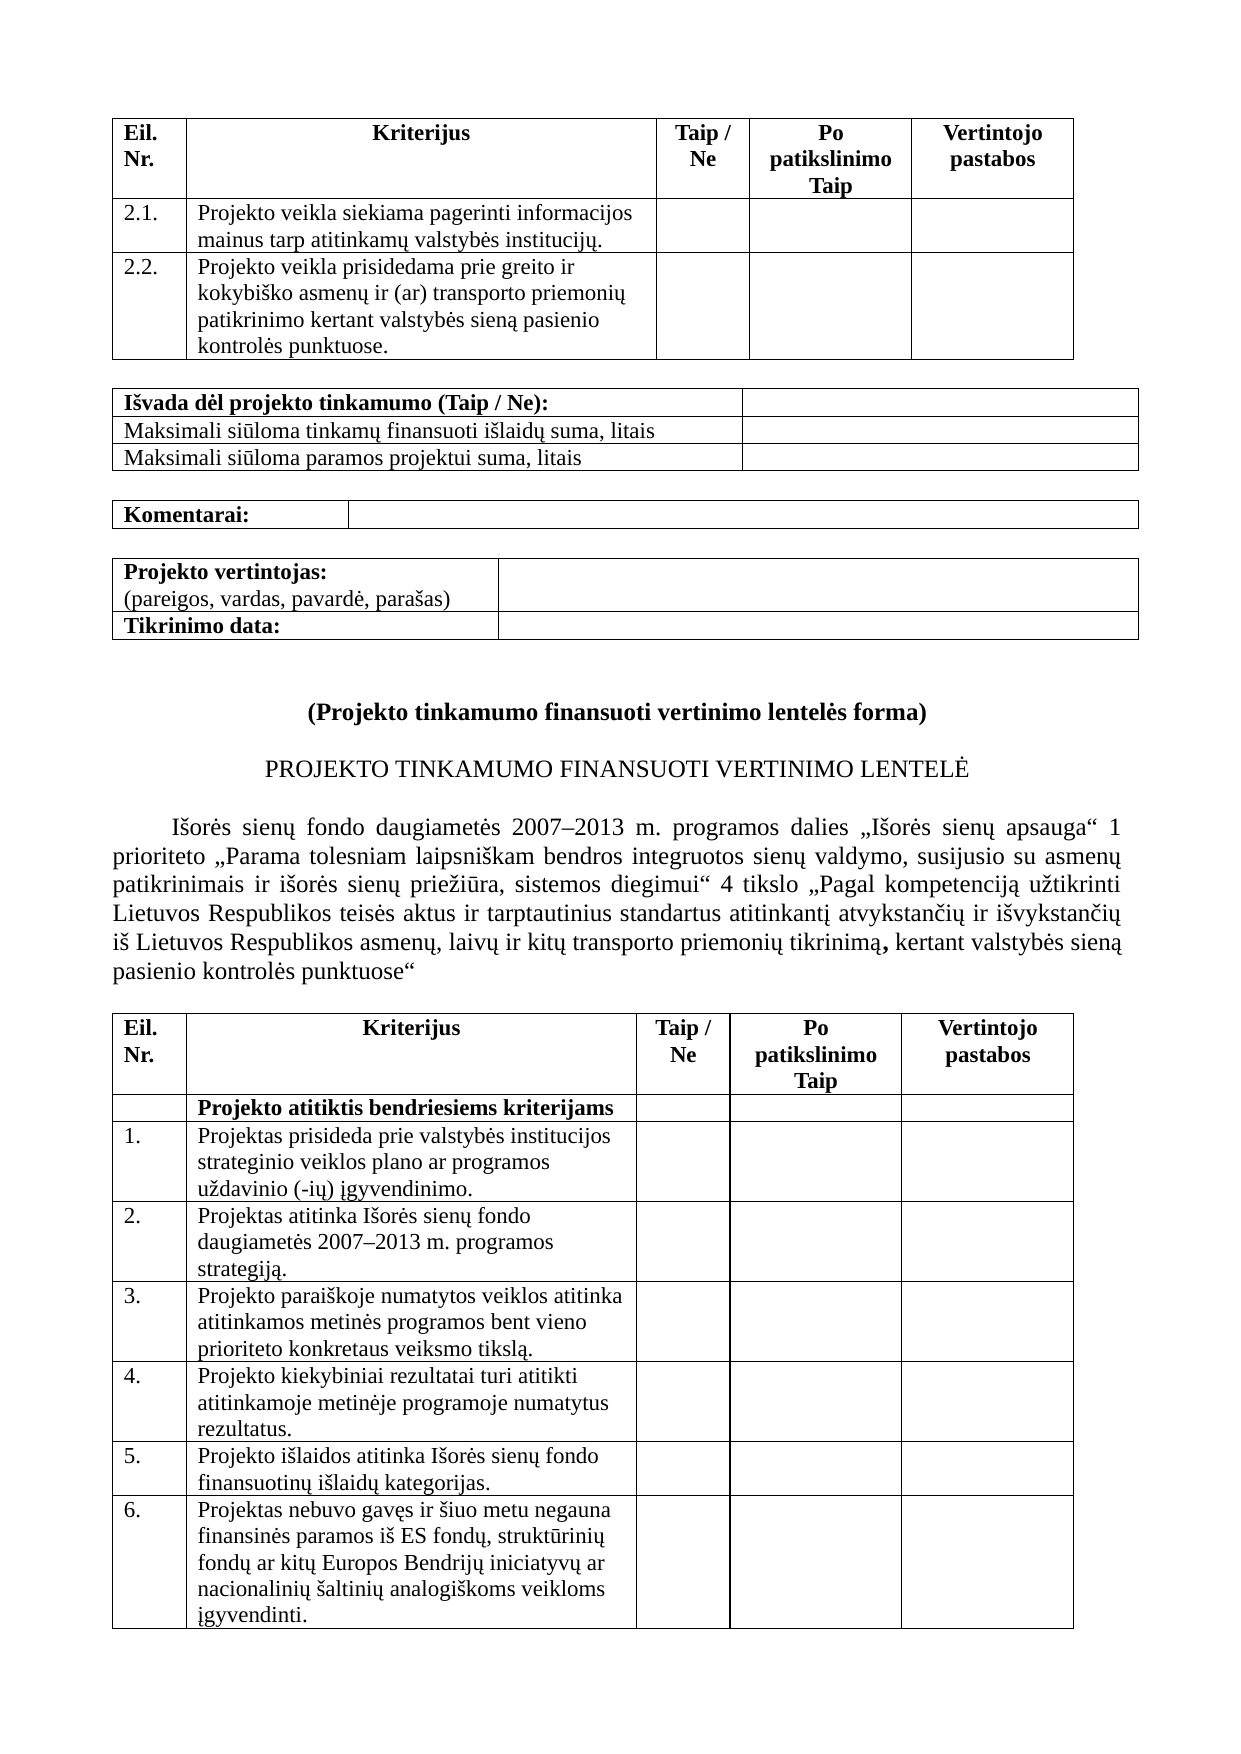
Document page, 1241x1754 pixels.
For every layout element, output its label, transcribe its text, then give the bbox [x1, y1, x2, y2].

table_cell [731, 1442, 901, 1495]
table_cell [743, 444, 1138, 470]
table_cell [637, 1496, 729, 1628]
table_cell [113, 1095, 186, 1121]
table_header Kriterijus [187, 119, 656, 198]
table_cell [750, 199, 911, 252]
table_cell Maksimali siūloma paramos projektui suma, litais [113, 444, 742, 470]
table_header Eil. Nr. [113, 119, 186, 198]
table_cell 2.2. [113, 253, 186, 358]
table_cell Maksimali siūloma tinkamų finansuoti išlaidų suma, litais [113, 417, 742, 443]
table_cell [902, 1282, 1073, 1361]
text (Projekto tinkamumo finansuoti vertinimo lentelės forma) [112, 697, 1122, 726]
table_cell 3. [113, 1282, 186, 1361]
table_cell [750, 253, 911, 358]
table_header Vertintojo pastabos [902, 1014, 1073, 1093]
table_cell [912, 199, 1073, 252]
table_cell 4. [113, 1362, 186, 1441]
table_cell [743, 417, 1138, 443]
table_header [349, 501, 1138, 528]
table_cell Tikrinimo data: [113, 612, 498, 638]
table_cell [902, 1442, 1073, 1495]
table_cell Projekto kiekybiniai rezultatai turi atitikti atitinkamoje metinėje programoje numatytus rezultatus. [187, 1362, 636, 1441]
table_cell [731, 1095, 901, 1121]
table_cell [637, 1202, 729, 1281]
table_header Išvada dėl projekto tinkamumo (Taip / Ne): [113, 389, 742, 416]
table_header Po patikslinimo Taip [731, 1014, 901, 1093]
table_cell [731, 1202, 901, 1281]
table_cell 2. [113, 1202, 186, 1281]
table_cell Projektas prisideda prie valstybės institucijos strateginio veiklos plano ar programos uždavinio (-ių) įgyvendinimo. [187, 1122, 636, 1201]
table_cell [637, 1442, 729, 1495]
table_cell [902, 1202, 1073, 1281]
table_header Taip / Ne [637, 1014, 729, 1093]
table_cell [657, 253, 749, 358]
table_cell [902, 1122, 1073, 1201]
table_header Po patikslinimo Taip [750, 119, 911, 198]
table_cell 1. [113, 1122, 186, 1201]
table_header Kriterijus [187, 1014, 636, 1093]
table_cell 5. [113, 1442, 186, 1495]
table_header Komentarai: [113, 501, 348, 528]
table_cell [902, 1496, 1073, 1628]
table_cell Projekto veikla siekiama pagerinti informacijos mainus tarp atitinkamų valstybės institucijų. [187, 199, 656, 252]
text Išorės sienų fondo daugiametės 2007–2013 m. programos dalies „Išorės sienų apsauga“ 1 prioriteto „Parama tolesniam laipsniškam bendros integruotos sienų valdymo, susijusio su asmenų patikrinimais ir išorės sienų priežiūra, sistemos diegimui“ 4 tikslo „Pagal kompetenciją užtikrinti Lietuvos Respublikos teisės aktus ir tarptautinius standartus atitinkantį atvykstančių ir išvykstančių iš Lietuvos Respublikos asmenų, laivų ir kitų transporto priemonių tikrinimą, kertant valstybės sieną pasienio kontrolės punktuose“ [112, 812, 1122, 984]
table_cell [912, 253, 1073, 358]
table_cell 2.1. [113, 199, 186, 252]
table_cell [637, 1095, 729, 1121]
table_header [499, 559, 1138, 611]
table_cell Projektas nebuvo gavęs ir šiuo metu negauna finansinės paramos iš ES fondų, struktūrinių fondų ar kitų Europos Bendrijų iniciatyvų ar nacionalinių šaltinių analogiškoms veikloms įgyvendinti. [187, 1496, 636, 1628]
table_header [743, 389, 1138, 416]
table_cell [637, 1282, 729, 1361]
table_cell [731, 1282, 901, 1361]
table_cell [731, 1496, 901, 1628]
table_cell [499, 612, 1138, 638]
table_cell Projekto veikla prisidedama prie greito ir kokybiško asmenų ir (ar) transporto priemonių patikrinimo kertant valstybės sieną pasienio kontrolės punktuose. [187, 253, 656, 358]
table_header Eil. Nr. [113, 1014, 186, 1093]
table_cell [637, 1122, 729, 1201]
table_header Vertintojo pastabos [912, 119, 1073, 198]
table_cell [657, 199, 749, 252]
table_header Taip / Ne [657, 119, 749, 198]
table_cell [902, 1362, 1073, 1441]
text PROJEKTO TINKAMUMO FINANSUOTI VERTINIMO LENTELĖ [112, 754, 1122, 783]
table_header Projekto vertintojas: (pareigos, vardas, pavardė, parašas) [113, 559, 498, 611]
table_cell [902, 1095, 1073, 1121]
table_cell Projekto atitiktis bendriesiems kriterijams [187, 1095, 636, 1121]
table_cell [637, 1362, 729, 1441]
table_cell [731, 1362, 901, 1441]
table_cell Projekto išlaidos atitinka Išorės sienų fondo finansuotinų išlaidų kategorijas. [187, 1442, 636, 1495]
table_cell Projektas atitinka Išorės sienų fondo daugiametės 2007–2013 m. programos strategiją. [187, 1202, 636, 1281]
table_cell Projekto paraiškoje numatytos veiklos atitinka atitinkamos metinės programos bent vieno prioriteto konkretaus veiksmo tikslą. [187, 1282, 636, 1361]
table_cell [731, 1122, 901, 1201]
table_cell 6. [113, 1496, 186, 1628]
